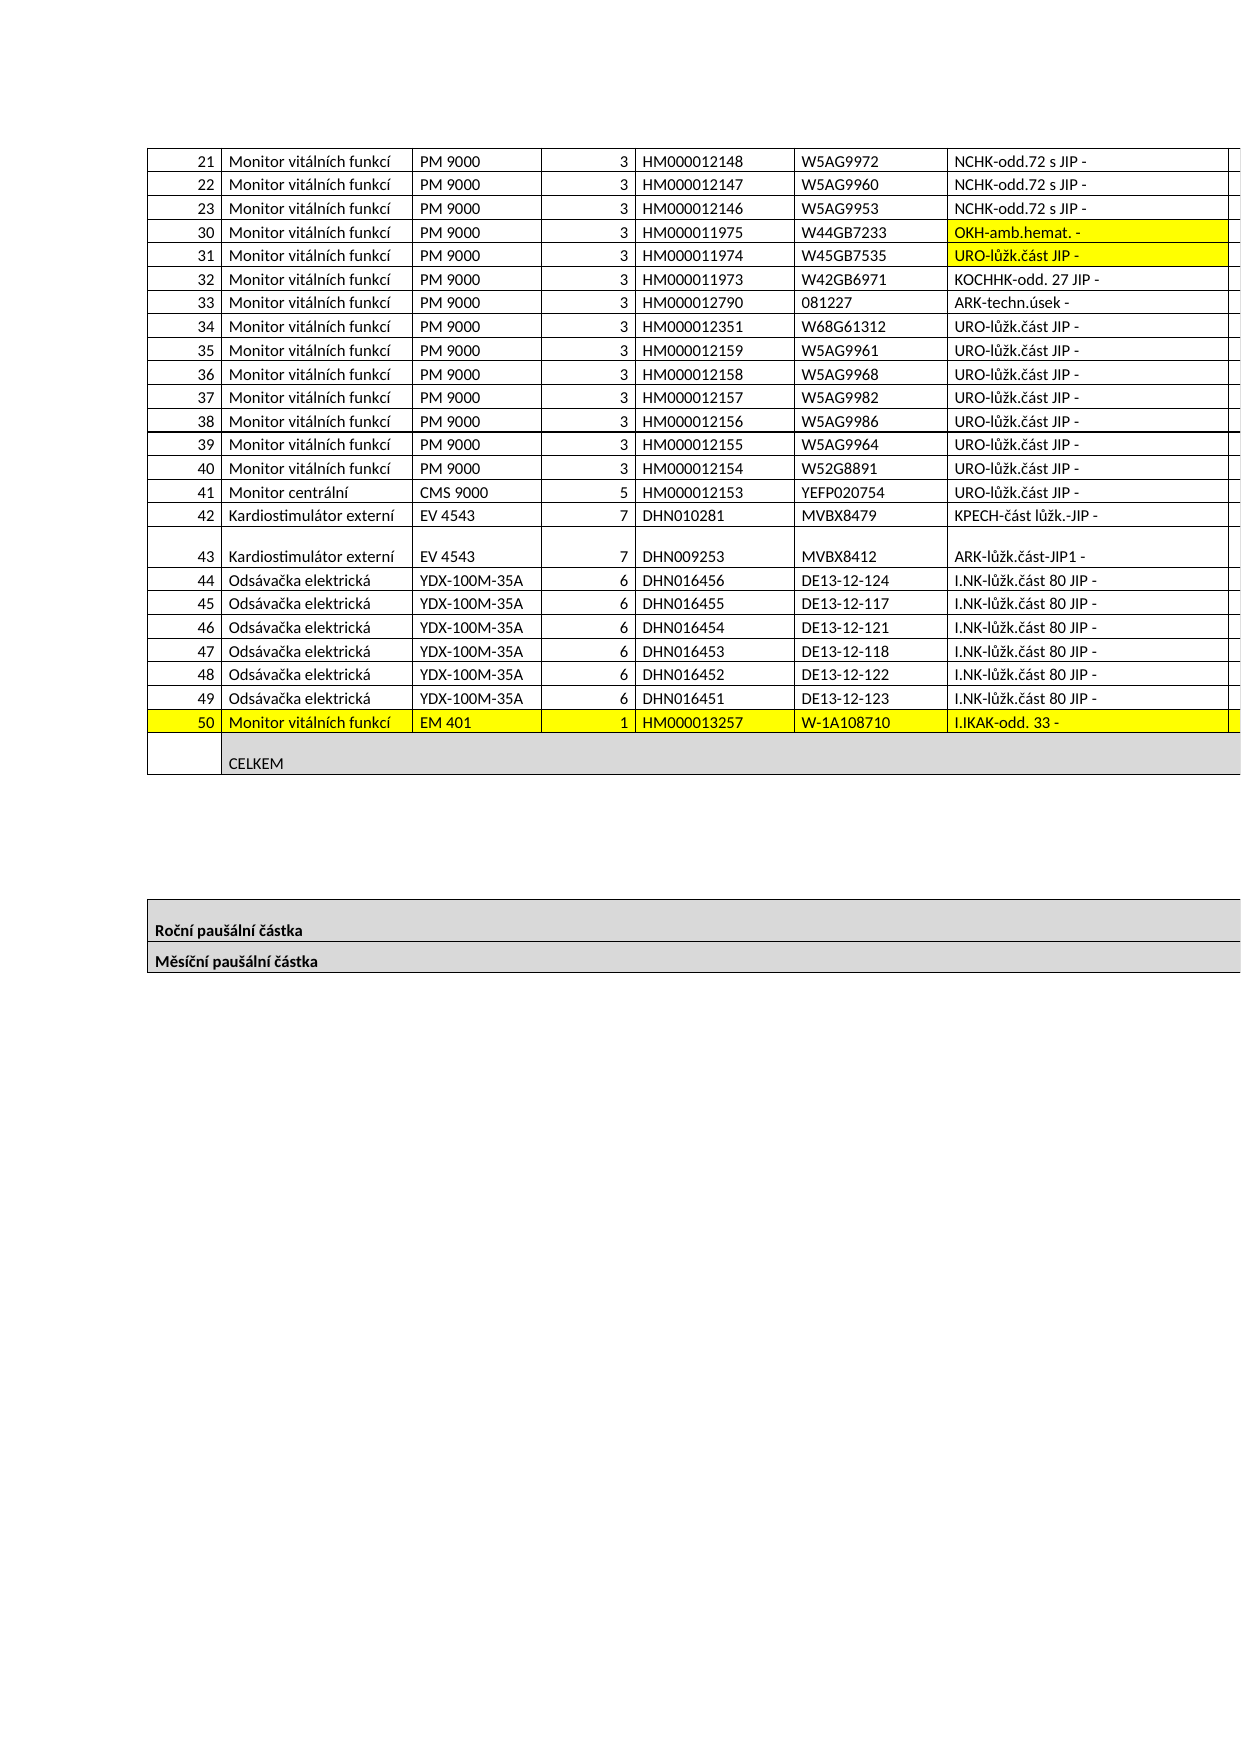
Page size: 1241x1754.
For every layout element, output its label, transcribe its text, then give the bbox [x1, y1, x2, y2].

table_cell I.NK-lůžk.část 80 JIP - [948, 662, 1228, 685]
table_cell PM 9000 [413, 267, 541, 289]
table_cell W5AG9964 [795, 433, 947, 455]
table_cell 3 [542, 172, 635, 195]
table_cell Monitor vitálních funkcí [222, 172, 412, 195]
table_cell [413, 805, 541, 899]
table_cell PM 9000 [413, 220, 541, 242]
table_cell PM 9000 [413, 361, 541, 384]
table_cell DE13-12-122 [795, 662, 947, 685]
table_cell W44GB7233 [795, 220, 947, 242]
table_cell PM 9000 [413, 172, 541, 195]
table_cell 3 [542, 196, 635, 218]
table_cell J 1 NP [1229, 385, 1240, 408]
table_cell 37 [148, 385, 221, 408]
table_cell W42GB6971 [795, 267, 947, 289]
table_cell EV 4543 [413, 503, 541, 526]
table_cell W5AG9982 [795, 385, 947, 408]
table_cell PM 9000 [413, 314, 541, 337]
table_cell Monitor vitálních funkcí [222, 196, 412, 218]
table_cell 7 [542, 527, 635, 567]
table_cell Monitor vitálních funkcí [222, 361, 412, 384]
table_cell I.NK-lůžk.část 80 JIP - [948, 615, 1228, 638]
table_cell [221, 805, 412, 899]
table_cell A1 4NP [1229, 149, 1240, 171]
table_cell ARK-techn.úsek - [948, 291, 1228, 313]
table_cell URO-lůžk.část JIP - [948, 243, 1228, 266]
table_cell 23 [148, 196, 221, 218]
table_cell [148, 775, 221, 805]
table_cell URO-lůžk.část JIP - [948, 338, 1228, 360]
table_cell DE13-12-118 [795, 639, 947, 661]
table_cell Monitor centrální [222, 480, 412, 502]
table_cell HM000011973 [636, 267, 794, 289]
table_cell URO-lůžk.část JIP - [948, 480, 1228, 502]
table_cell C1 1NP [1229, 568, 1240, 590]
table_cell HM000012146 [636, 196, 794, 218]
table_cell C1 4NP [1229, 710, 1240, 732]
table_cell Odsávačka elektrická [222, 591, 412, 614]
table_cell 6 [542, 686, 635, 708]
table_cell Roční paušální částka [148, 900, 1240, 941]
table_cell DHN016452 [636, 662, 794, 685]
table_cell 46 [148, 615, 221, 638]
table_cell [148, 805, 221, 899]
table_cell [1229, 805, 1240, 899]
table_cell 6 [542, 662, 635, 685]
table_cell I.NK-lůžk.část 80 JIP - [948, 568, 1228, 590]
table_cell 3 [542, 456, 635, 479]
table_cell 30 [148, 220, 221, 242]
table_cell PM 9000 [413, 291, 541, 313]
table_cell W5AG9986 [795, 409, 947, 431]
table_cell HM000012148 [636, 149, 794, 171]
table_cell 3 [542, 243, 635, 266]
table_cell C1 1NP [1229, 591, 1240, 614]
table_cell YDX-100M-35A [413, 639, 541, 661]
table_cell Monitor vitálních funkcí [222, 220, 412, 242]
table_cell 6 [542, 615, 635, 638]
table_cell ARK-lůžk.část-JIP1 - [948, 527, 1228, 567]
table_cell KPECH-část lůžk.-JIP - [948, 503, 1228, 526]
table_cell MVBX8479 [795, 503, 947, 526]
table_cell URO-lůžk.část JIP - [948, 361, 1228, 384]
table_cell URO-lůžk.část JIP - [948, 409, 1228, 431]
table_cell W5AG9960 [795, 172, 947, 195]
table_cell 50 [148, 710, 221, 732]
table_cell W5AG9961 [795, 338, 947, 360]
table_cell A5 2NP [1229, 243, 1240, 266]
table_cell HM000012147 [636, 172, 794, 195]
table_cell 3 [542, 433, 635, 455]
table_cell CMS 9000 [413, 480, 541, 502]
table_cell W68G61312 [795, 314, 947, 337]
table_cell PM 9000 [413, 196, 541, 218]
table_cell J 1 NP [1229, 338, 1240, 360]
table_cell Monitor vitálních funkcí [222, 456, 412, 479]
table_cell [635, 805, 794, 899]
table_cell MVBX8412 [795, 527, 947, 567]
table_cell YDX-100M-35A [413, 662, 541, 685]
table_cell W5AG9953 [795, 196, 947, 218]
table_cell A5 2NP [1229, 267, 1240, 289]
table_cell W5AG9968 [795, 361, 947, 384]
table_cell 6 [542, 639, 635, 661]
table_cell 3 [542, 409, 635, 431]
table_cell 33 [148, 291, 221, 313]
table_cell J 1 NP [1229, 361, 1240, 384]
table_cell 43 [148, 527, 221, 567]
table_cell OKH-amb.hemat. - [948, 220, 1228, 242]
table_cell 36 [148, 361, 221, 384]
table_cell HM000012351 [636, 314, 794, 337]
table_cell J 1 NP [1229, 433, 1240, 455]
table_cell DHN016456 [636, 568, 794, 590]
table_cell 6 [542, 591, 635, 614]
table_cell PM 9000 [413, 243, 541, 266]
table_cell YDX-100M-35A [413, 615, 541, 638]
table_cell Kardiostimulátor externí [222, 527, 412, 567]
table_cell YDX-100M-35A [413, 591, 541, 614]
table_cell PM 9000 [413, 338, 541, 360]
table_cell HM000012159 [636, 338, 794, 360]
table_cell 41 [148, 480, 221, 502]
table_cell Monitor vitálních funkcí [222, 409, 412, 431]
table_cell Monitor vitálních funkcí [222, 314, 412, 337]
table_cell Monitor vitálních funkcí [222, 338, 412, 360]
table_cell HM000012155 [636, 433, 794, 455]
table_cell Monitor vitálních funkcí [222, 267, 412, 289]
table_cell PM 9000 [413, 433, 541, 455]
table_cell DHN016453 [636, 639, 794, 661]
table_cell Monitor vitálních funkcí [222, 433, 412, 455]
table_cell W45GB7535 [795, 243, 947, 266]
table_cell EM 401 [413, 710, 541, 732]
table_cell 3 [542, 361, 635, 384]
table_cell 39 [148, 433, 221, 455]
table_cell DHN010281 [636, 503, 794, 526]
table_cell 1 [542, 710, 635, 732]
table_cell 31 [148, 243, 221, 266]
table_cell CELKEM [222, 733, 1240, 774]
table_cell Měsíční paušální částka [148, 942, 1240, 972]
table_cell [635, 775, 794, 805]
table_cell URO-lůžk.část JIP - [948, 314, 1228, 337]
table_cell PM 9000 [413, 385, 541, 408]
table_cell HM000013257 [636, 710, 794, 732]
table_cell DE13-12-121 [795, 615, 947, 638]
table_cell [413, 775, 541, 805]
table_cell C1 1NP [1229, 662, 1240, 685]
table_cell DHN016455 [636, 591, 794, 614]
table_cell 49 [148, 686, 221, 708]
table_cell 21 [148, 149, 221, 171]
table_cell DHN016454 [636, 615, 794, 638]
table_cell 47 [148, 639, 221, 661]
table_cell 3 [542, 314, 635, 337]
table_cell DHN016451 [636, 686, 794, 708]
table_cell YDX-100M-35A [413, 568, 541, 590]
table_cell HM000012153 [636, 480, 794, 502]
table_cell 3 [542, 338, 635, 360]
table_cell J 1 NP [1229, 456, 1240, 479]
table_cell KOCHHK-odd. 27 JIP - [948, 267, 1228, 289]
table_cell PM 9000 [413, 456, 541, 479]
table_cell 3 [542, 220, 635, 242]
table_cell 081227 [795, 291, 947, 313]
table_cell NCHK-odd.72 s JIP - [948, 149, 1228, 171]
table_cell HM000012157 [636, 385, 794, 408]
table_cell Be 1 NP [1229, 503, 1240, 526]
table_cell W5AG9972 [795, 149, 947, 171]
table_cell Monitor vitálních funkcí [222, 243, 412, 266]
table_cell [1229, 775, 1240, 805]
table_cell [947, 805, 1229, 899]
table_cell A5 2NP [1229, 220, 1240, 242]
table_cell Odsávačka elektrická [222, 639, 412, 661]
table_cell DE13-12-123 [795, 686, 947, 708]
table_cell Monitor vitálních funkcí [222, 385, 412, 408]
table_cell Monitor vitálních funkcí [222, 149, 412, 171]
table_cell 34 [148, 314, 221, 337]
table_cell 6 [542, 568, 635, 590]
table_cell [148, 733, 221, 774]
table_cell [794, 805, 947, 899]
table_cell [947, 775, 1229, 805]
table_cell I.NK-lůžk.část 80 JIP - [948, 686, 1228, 708]
table_cell 48 [148, 662, 221, 685]
table_cell 3 [542, 385, 635, 408]
table_cell W52G8891 [795, 456, 947, 479]
table_cell YDX-100M-35A [413, 686, 541, 708]
table_cell HM000012154 [636, 456, 794, 479]
table_cell PM 9000 [413, 409, 541, 431]
table_cell [221, 775, 412, 805]
table_cell PM 9000 [413, 149, 541, 171]
table_cell O1 1NP [1229, 291, 1240, 313]
table_cell I.NK-lůžk.část 80 JIP - [948, 639, 1228, 661]
table_cell YEFP020754 [795, 480, 947, 502]
table_cell URO-lůžk.část JIP - [948, 385, 1228, 408]
table_cell 22 [148, 172, 221, 195]
table_cell J 1 NP [1229, 314, 1240, 337]
table_cell HM000012156 [636, 409, 794, 431]
table_cell 44 [148, 568, 221, 590]
table_cell Monitor vitálních funkcí [222, 291, 412, 313]
table_cell DHN009253 [636, 527, 794, 567]
table_cell URO-lůžk.část JIP - [948, 456, 1228, 479]
table_cell NCHK-odd.72 s JIP - [948, 196, 1228, 218]
table_cell O1 1NP [1229, 527, 1240, 567]
table_cell 3 [542, 291, 635, 313]
table_cell Odsávačka elektrická [222, 662, 412, 685]
table_cell I.NK-lůžk.část 80 JIP - [948, 591, 1228, 614]
table_cell URO-lůžk.část JIP - [948, 433, 1228, 455]
table_cell C1 1NP [1229, 615, 1240, 638]
table_cell EV 4543 [413, 527, 541, 567]
table_cell 32 [148, 267, 221, 289]
table_cell Odsávačka elektrická [222, 686, 412, 708]
table_cell Kardiostimulátor externí [222, 503, 412, 526]
table_cell 7 [542, 503, 635, 526]
table_cell 45 [148, 591, 221, 614]
table_cell 38 [148, 409, 221, 431]
table_cell [541, 775, 635, 805]
table_cell 35 [148, 338, 221, 360]
table_cell 42 [148, 503, 221, 526]
table_cell Odsávačka elektrická [222, 615, 412, 638]
table_cell W-1A108710 [795, 710, 947, 732]
table_cell HM000012158 [636, 361, 794, 384]
table_cell Odsávačka elektrická [222, 568, 412, 590]
table_cell C1 1NP [1229, 686, 1240, 708]
table_cell J 1 NP [1229, 480, 1240, 502]
table_cell 3 [542, 149, 635, 171]
table_cell 5 [542, 480, 635, 502]
table_cell [794, 775, 947, 805]
table_cell I.IKAK-odd. 33 - [948, 710, 1228, 732]
table_cell 3 [542, 267, 635, 289]
table_cell 40 [148, 456, 221, 479]
table_cell HM000011975 [636, 220, 794, 242]
table_cell DE13-12-117 [795, 591, 947, 614]
table_cell C1 1NP [1229, 639, 1240, 661]
table_cell A1 4NP [1229, 172, 1240, 195]
table_cell HM000011974 [636, 243, 794, 266]
table_cell [541, 805, 635, 899]
table_cell A1 4NP [1229, 196, 1240, 218]
table_cell HM000012790 [636, 291, 794, 313]
table_cell NCHK-odd.72 s JIP - [948, 172, 1228, 195]
table_cell J 1 NP [1229, 409, 1240, 431]
table_cell Monitor vitálních funkcí [222, 710, 412, 732]
table_cell DE13-12-124 [795, 568, 947, 590]
